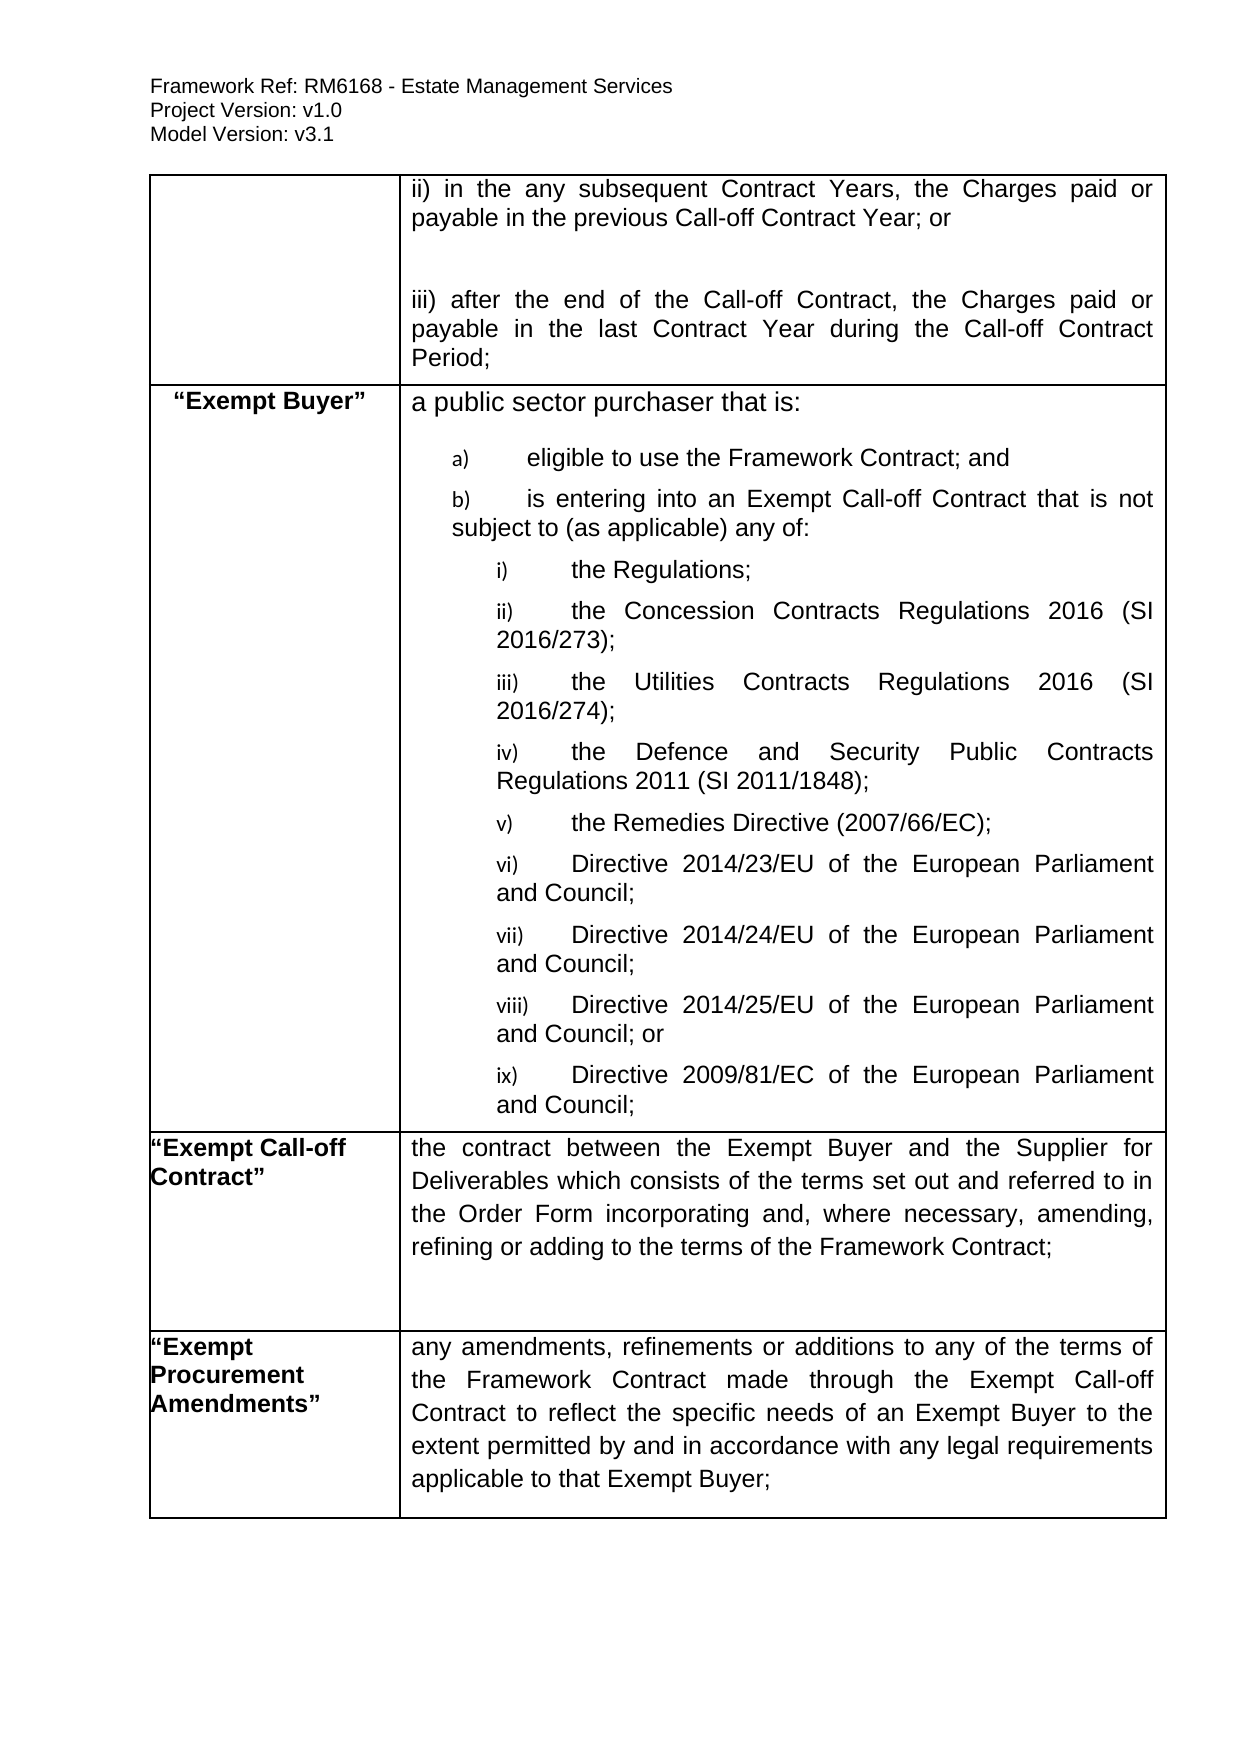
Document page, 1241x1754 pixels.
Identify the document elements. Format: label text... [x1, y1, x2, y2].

table_cell the contract between the Exempt Buyer and the Supplier for Deliverables which consists of the terms set out and referred to in the Order Form incorporating and, where necessary, amending, refining or adding to the terms of the Framework Contract; [401, 1133, 1165, 1330]
table_cell “Exempt Buyer” [151, 386, 399, 1131]
table_cell “Exempt Call-off Contract” [151, 1133, 399, 1330]
table_cell any amendments, refinements or additions to any of the terms of the Framework Contract made through the Exempt Call-off Contract to reflect the specific needs of an Exempt Buyer to the extent permitted by and in accordance with any legal requirements applicable to that Exempt Buyer; [401, 1332, 1165, 1517]
table_cell “Exempt Procurement Amendments” [151, 1332, 399, 1517]
table_header [151, 176, 399, 384]
table_header ii) in the any subsequent Contract Years, the Charges paid or payable in the previous Call-off Contract Year; or iii) after the end of the Call-off Contract, the Charges paid or payable in the last Contract Year during the Call-off Contract Period; [401, 176, 1165, 384]
table_cell a public sector purchaser that is: eligible to use the Framework Contract; and is entering into an Exempt Call-off Contract that is not subject to (as applicable) any of: the Regulations; the Concession Contracts Regulations 2016 (SI 2016/273); the Utilities Contracts Regulations 2016 (SI 2016/274); the Defence and Security Public Contracts Regulations 2011 (SI 2011/1848); the Remedies Directive (2007/66/EC); Directive 2014/23/EU of the European Parliament and Council; Directive 2014/24/EU of the European Parliament and Council; Directive 2014/25/EU of the European Parliament and Council; or Directive 2009/81/EC of the European Parliament and Council; [401, 386, 1165, 1131]
